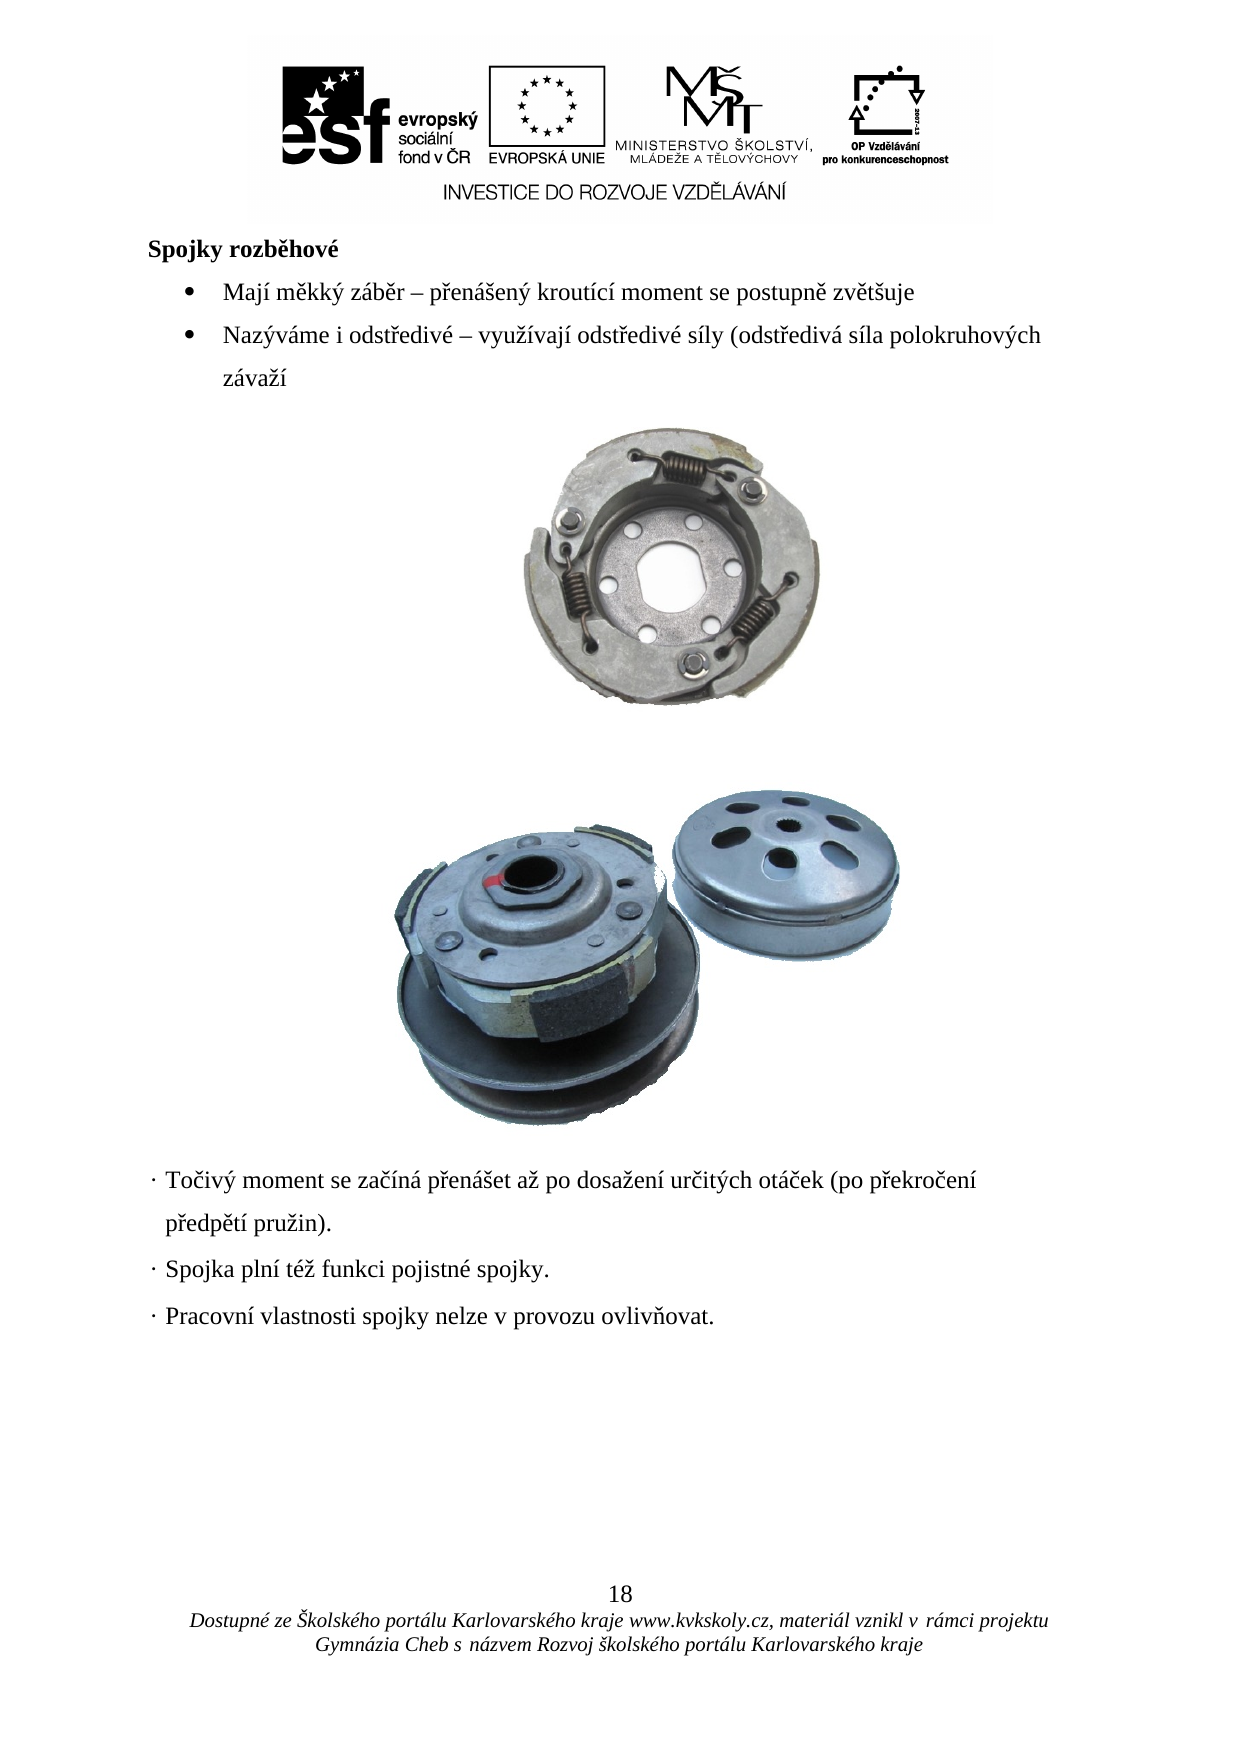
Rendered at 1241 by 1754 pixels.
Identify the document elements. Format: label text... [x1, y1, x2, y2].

table_header · [148, 1164, 164, 1253]
table_header Točivý moment se začíná přenášet až po dosažení určitých otáček (po překročení předpětí pružin). [164, 1164, 998, 1253]
table_cell · [148, 1299, 164, 1345]
table_cell · [148, 1253, 164, 1299]
table_cell Pracovní vlastnosti spojky nelze v provozu ovlivňovat. [164, 1299, 998, 1345]
list Mají měkký záběr – přenášený kroutící moment se postupně zvětšuje [185, 277, 1092, 306]
table_cell Spojka plní též funkci pojistné spojky. [164, 1253, 998, 1299]
list Nazýváme i odstředivé – využívají odstředivé síly (odstředivá síla polokruhových závaží [185, 320, 1092, 392]
text Spojky rozběhové [148, 234, 1092, 263]
